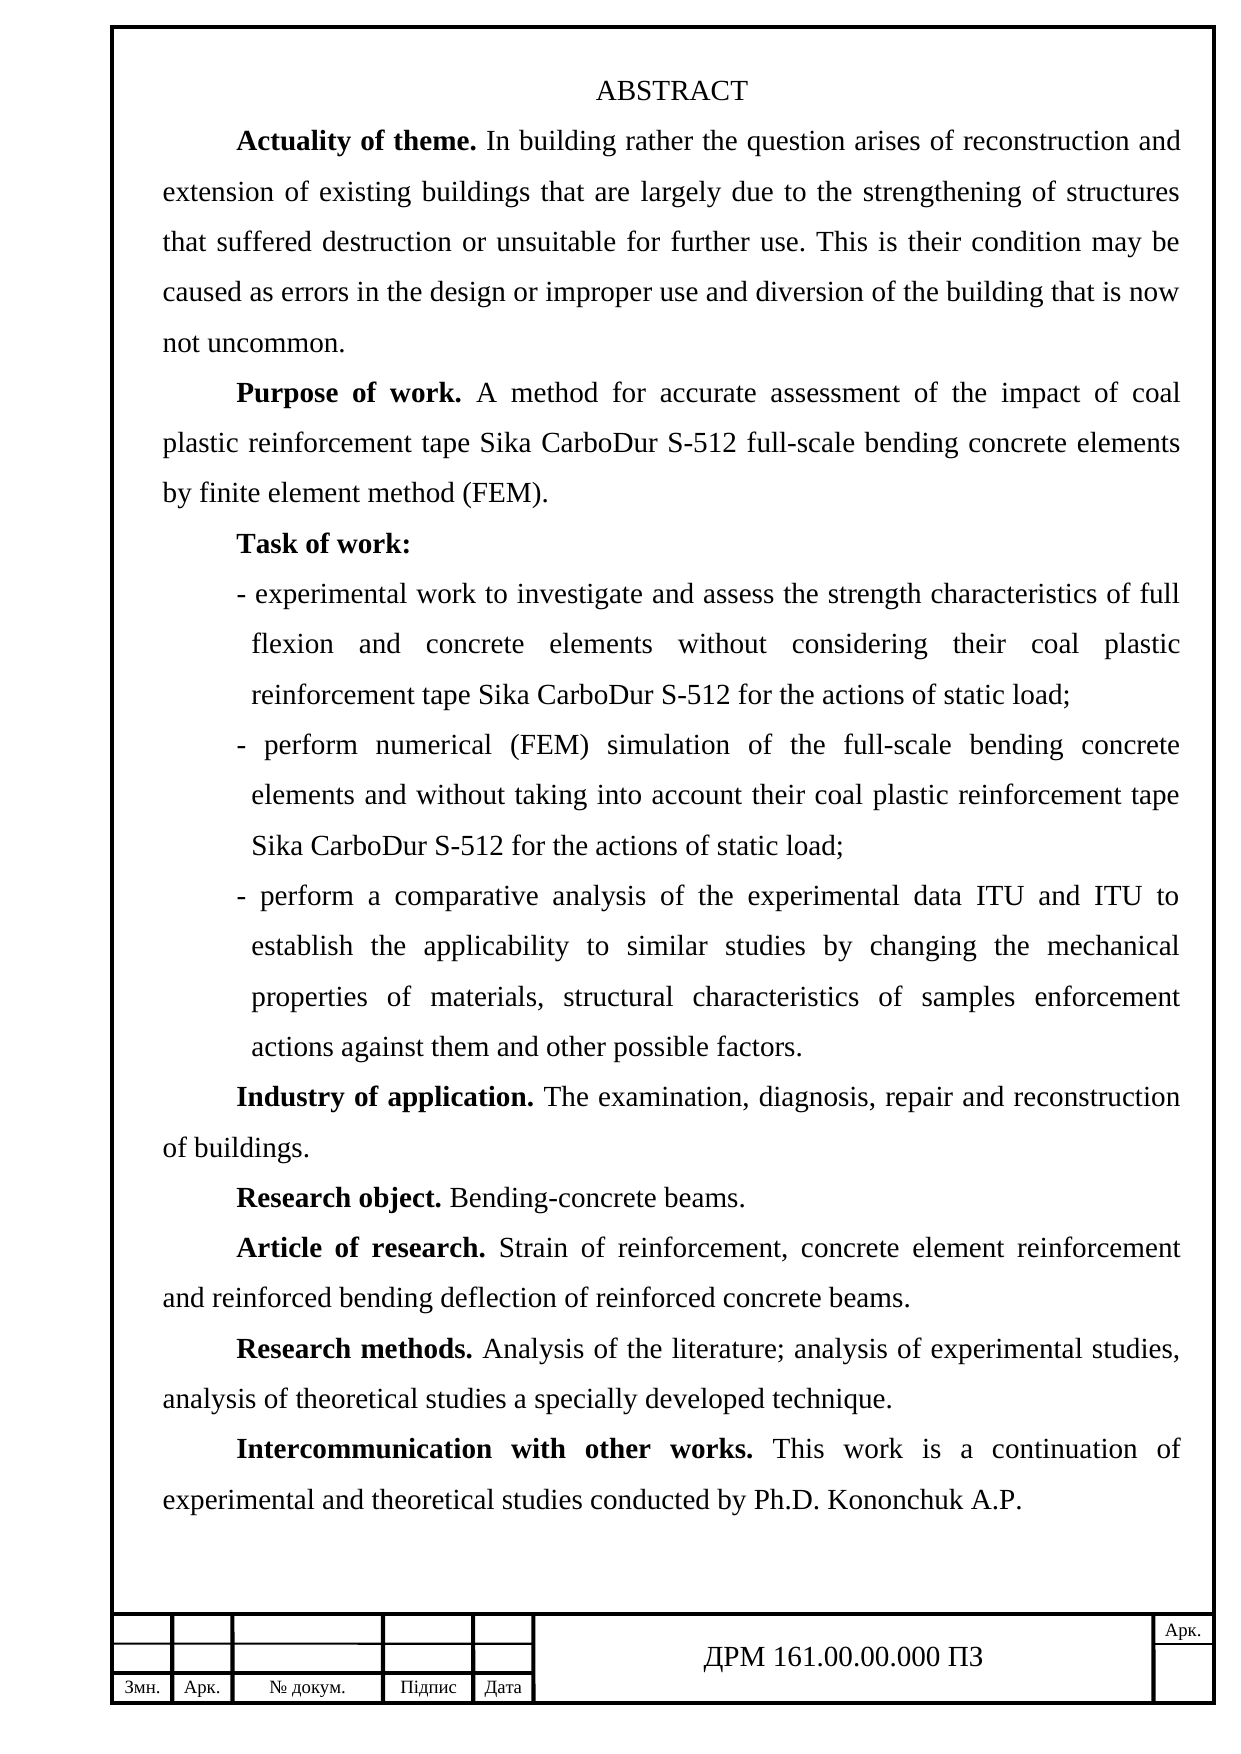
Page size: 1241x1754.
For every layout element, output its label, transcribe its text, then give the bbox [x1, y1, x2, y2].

text Article of research. Strain of reinforcement, concrete element reinforcement and reinforced bending deflection of reinforced concrete beams. [162, 1230, 1181, 1314]
text - рerform a comparative analysis of the experimental data ITU and ITU to establish the applicability to similar studies by changing the mechanical properties of materials, structural characteristics of samples enforcement actions against them and other possible factors. [236, 878, 1181, 1063]
text - еxperimental work to investigate and assess the strength characteristics of full flexion and concrete elements without considering their coal plastic reinforcement tape Sika CarboDur S-512 for the actions of static load; [236, 576, 1181, 710]
text ABSTRACT [162, 73, 1181, 107]
text - рerform numerical (FEM) simulation of the full-scale bending concrete elements and without taking into account their coal plastic reinforcement tape Sika CarboDur S-512 for the actions of static load; [236, 727, 1181, 861]
text Actuality of theme. In building rather the question arises of reconstruction and extension of existing buildings that are largely due to the strengthening of structures that suffered destruction or unsuitable for further use. This is their condition may be caused as errors in the design or improper use and diversion of the building that is now not uncommon. [162, 123, 1181, 358]
text Research methods. Analysis of the literature; analysis of experimental studies, analysis of theoretical studies a specially developed technique. [162, 1331, 1181, 1415]
text Task of work: [162, 526, 1181, 559]
text Research object. Bending-concrete beams. [162, 1180, 1181, 1213]
text Purpose of work. A method for accurate assessment of the impact of coal plastic reinforcement tape Sika CarboDur S-512 full-scale bending concrete elements by finite element method (FEM). [162, 375, 1181, 509]
text Intercommunication with other works. This work is a continuation of experimental and theoretical studies conducted by Ph.D. Kononchuk A.P. [162, 1432, 1181, 1515]
text Industry of application. The examination, diagnosis, repair and reconstruction of buildings. [162, 1079, 1181, 1163]
